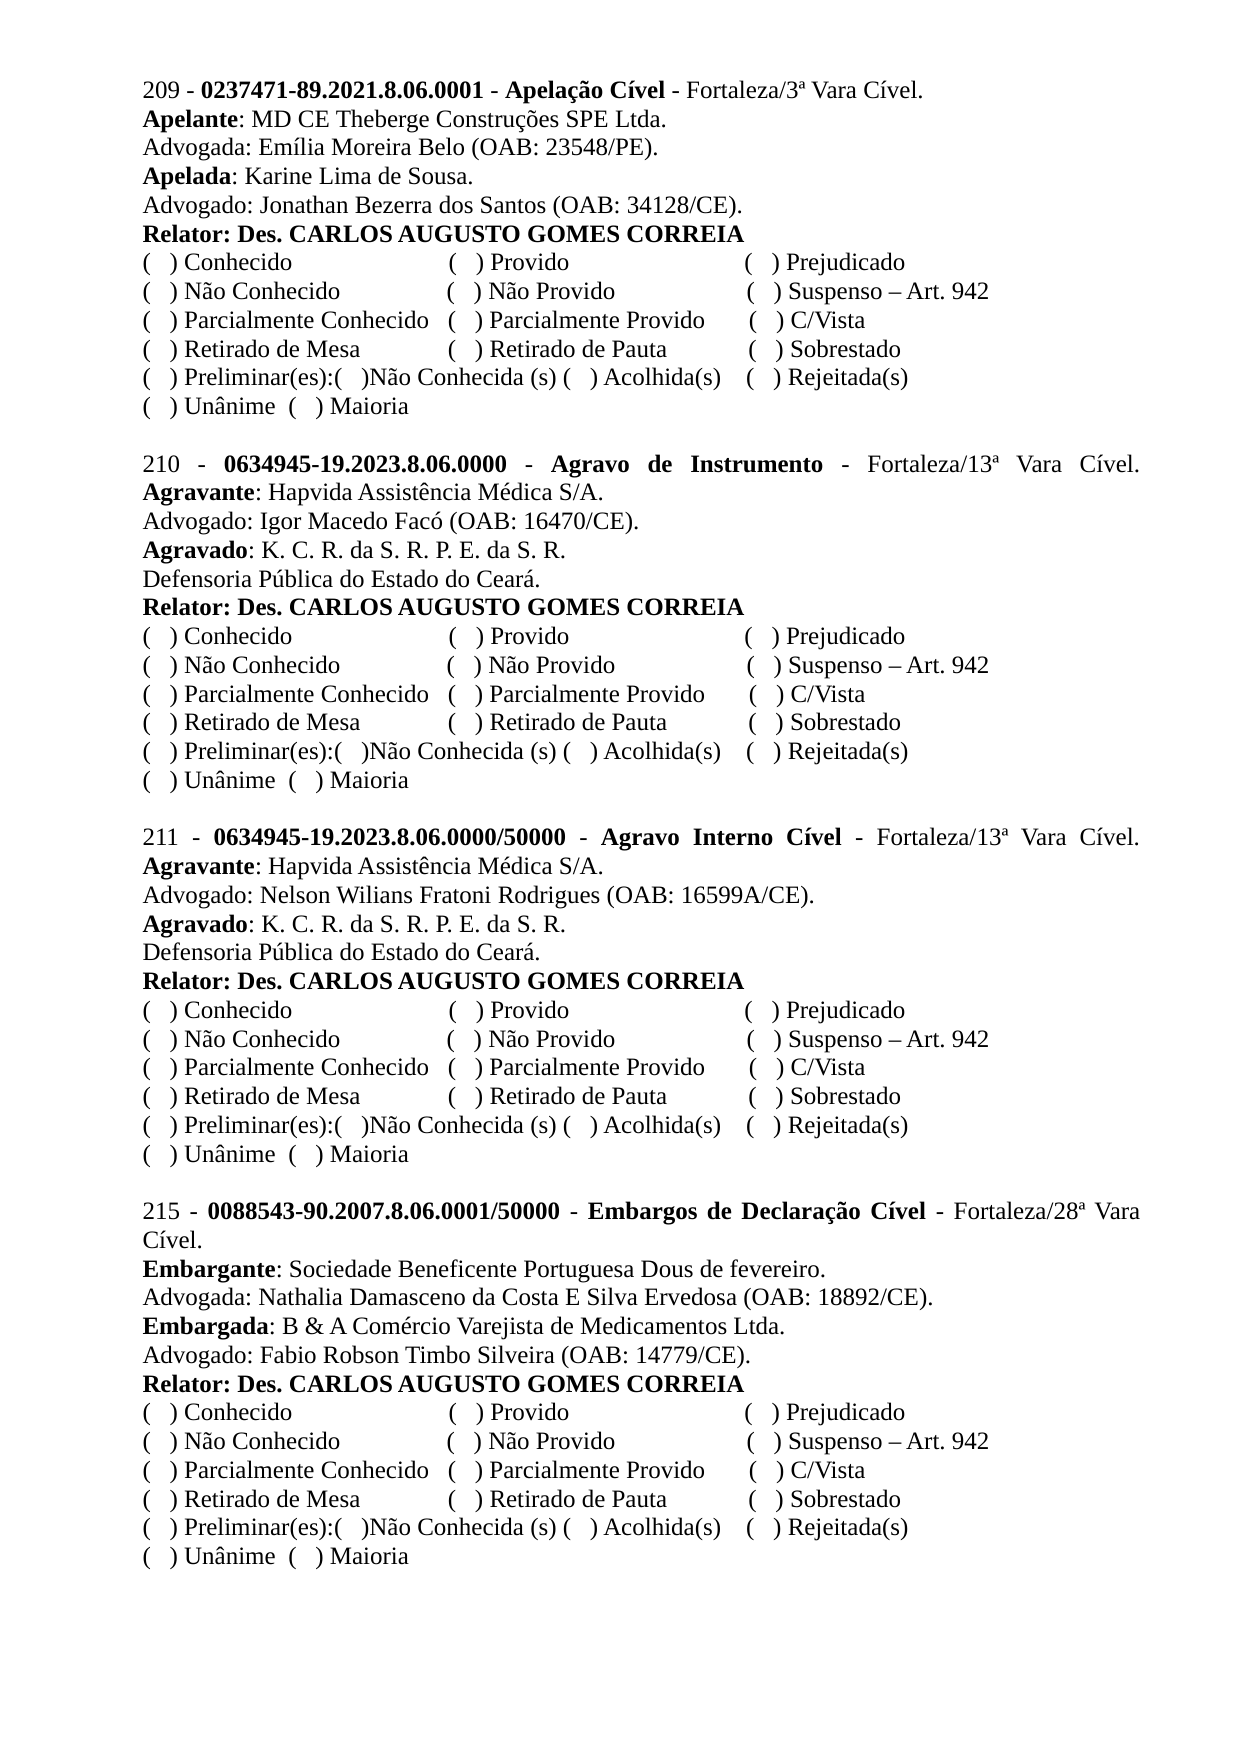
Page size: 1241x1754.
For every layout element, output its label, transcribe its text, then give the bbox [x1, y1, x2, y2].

text ( ) Conhecido ( ) Provido ( ) Prejudicado [142, 247, 1141, 276]
text ( ) Preliminar(es):( )Não Conhecida (s) ( ) Acolhida(s) ( ) Rejeitada(s) [142, 736, 1158, 765]
text Apelante: MD CE Theberge Construções SPE Ltda. [142, 104, 1141, 132]
text ( ) Conhecido ( ) Provido ( ) Prejudicado [142, 1397, 1141, 1426]
text ( ) Unânime ( ) Maioria [142, 1139, 1158, 1167]
text ( ) Preliminar(es):( )Não Conhecida (s) ( ) Acolhida(s) ( ) Rejeitada(s) [142, 362, 1158, 391]
text Defensoria Pública do Estado do Ceará. [142, 564, 1141, 592]
text ( ) Retirado de Mesa ( ) Retirado de Pauta ( ) Sobrestado [142, 707, 1158, 736]
text ( ) Unânime ( ) Maioria [142, 765, 1158, 794]
text Advogada: Nathalia Damasceno da Costa E Silva Ervedosa (OAB: 18892/CE). [142, 1282, 1141, 1311]
text ( ) Preliminar(es):( )Não Conhecida (s) ( ) Acolhida(s) ( ) Rejeitada(s) [142, 1110, 1158, 1139]
text ( ) Não Conhecido ( ) Não Provido ( ) Suspenso – Art. 942 [142, 276, 1158, 305]
text Advogada: Emília Moreira Belo (OAB: 23548/PE). [142, 132, 1141, 161]
text 210 - 0634945-19.2023.8.06.0000 - Agravo de Instrumento - Fortaleza/13ª Vara Cível. Agravante: Hapvida Assistência Médica S/A. [142, 449, 1141, 506]
text Apelada: Karine Lima de Sousa. [142, 161, 1141, 190]
text Agravado: K. C. R. da S. R. P. E. da S. R. [142, 535, 1141, 564]
text 211 - 0634945-19.2023.8.06.0000/50000 - Agravo Interno Cível - Fortaleza/13ª Vara Cível. Agravante: Hapvida Assistência Médica S/A. [142, 822, 1141, 880]
text ( ) Conhecido ( ) Provido ( ) Prejudicado [142, 995, 1141, 1024]
text Advogado: Nelson Wilians Fratoni Rodrigues (OAB: 16599A/CE). [142, 880, 1141, 909]
text ( ) Não Conhecido ( ) Não Provido ( ) Suspenso – Art. 942 [142, 1426, 1158, 1455]
text ( ) Retirado de Mesa ( ) Retirado de Pauta ( ) Sobrestado [142, 1484, 1158, 1512]
text ( ) Parcialmente Conhecido ( ) Parcialmente Provido ( ) C/Vista [142, 679, 1158, 707]
text Defensoria Pública do Estado do Ceará. [142, 937, 1141, 966]
text Relator: Des. CARLOS AUGUSTO GOMES CORREIA [142, 966, 1141, 995]
text 209 - 0237471-89.2021.8.06.0001 - Apelação Cível - Fortaleza/3ª Vara Cível. [142, 75, 1141, 104]
text ( ) Unânime ( ) Maioria [142, 1541, 1158, 1570]
text ( ) Retirado de Mesa ( ) Retirado de Pauta ( ) Sobrestado [142, 1081, 1158, 1110]
text Agravado: K. C. R. da S. R. P. E. da S. R. [142, 909, 1141, 937]
text ( ) Conhecido ( ) Provido ( ) Prejudicado [142, 621, 1141, 650]
text Relator: Des. CARLOS AUGUSTO GOMES CORREIA [142, 219, 1141, 247]
text Relator: Des. CARLOS AUGUSTO GOMES CORREIA [142, 1369, 1141, 1397]
text 215 - 0088543-90.2007.8.06.0001/50000 - Embargos de Declaração Cível - Fortaleza/28ª Vara Cível. [142, 1196, 1141, 1254]
text Advogado: Jonathan Bezerra dos Santos (OAB: 34128/CE). [142, 190, 1141, 219]
text Embargante: Sociedade Beneficente Portuguesa Dous de fevereiro. [142, 1254, 1141, 1282]
text ( ) Retirado de Mesa ( ) Retirado de Pauta ( ) Sobrestado [142, 334, 1158, 362]
text ( ) Parcialmente Conhecido ( ) Parcialmente Provido ( ) C/Vista [142, 1455, 1158, 1484]
text Advogado: Fabio Robson Timbo Silveira (OAB: 14779/CE). [142, 1340, 1141, 1369]
text ( ) Unânime ( ) Maioria [142, 391, 1158, 420]
text ( ) Parcialmente Conhecido ( ) Parcialmente Provido ( ) C/Vista [142, 305, 1158, 334]
text ( ) Parcialmente Conhecido ( ) Parcialmente Provido ( ) C/Vista [142, 1052, 1158, 1081]
text ( ) Não Conhecido ( ) Não Provido ( ) Suspenso – Art. 942 [142, 650, 1158, 679]
text Relator: Des. CARLOS AUGUSTO GOMES CORREIA [142, 592, 1141, 621]
text ( ) Não Conhecido ( ) Não Provido ( ) Suspenso – Art. 942 [142, 1024, 1158, 1052]
text Advogado: Igor Macedo Facó (OAB: 16470/CE). [142, 506, 1141, 535]
text Embargada: B & A Comércio Varejista de Medicamentos Ltda. [142, 1311, 1141, 1340]
text ( ) Preliminar(es):( )Não Conhecida (s) ( ) Acolhida(s) ( ) Rejeitada(s) [142, 1512, 1158, 1541]
